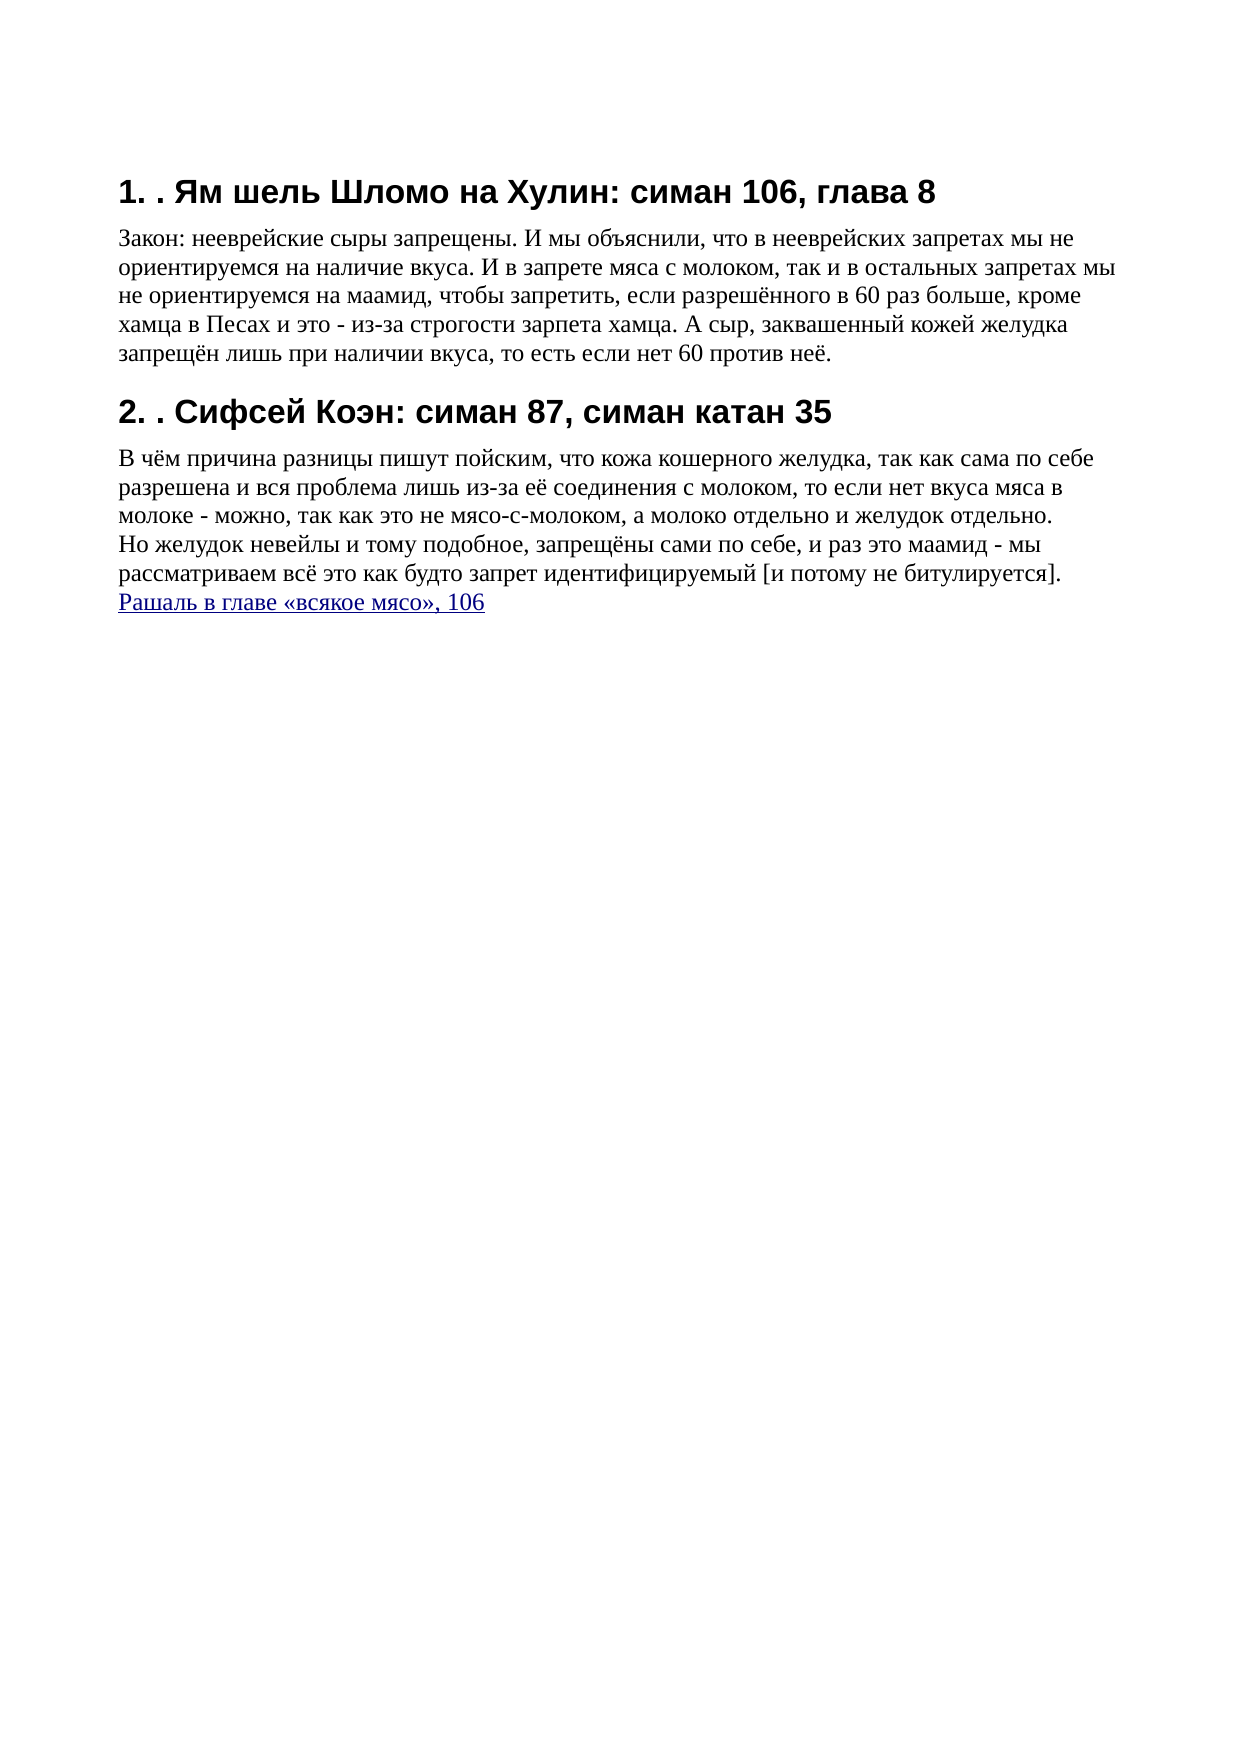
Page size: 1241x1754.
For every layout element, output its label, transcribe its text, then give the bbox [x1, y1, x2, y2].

text Закон: нееврейские сыры запрещены. И мы объяснили, что в нееврейских запретах мы не ориентируемся на наличие вкуса. И в запрете мяса с молоком, так и в остальных запретах мы не ориентируемся на маамид, чтобы запретить, если разрешённого в 60 раз больше, кроме хамца в Песах и это - из-за строгости зарпета хамца. А сыр, заквашенный кожей желудка запрещён лишь при наличии вкуса, то есть если нет 60 против неё. [118, 176, 1122, 319]
subtitle . Сифсей Коэн: симан 87, симан катан 35 [118, 319, 1122, 348]
text Рашаль в главе «всякое мясо», 106 [118, 492, 1122, 521]
text В чём причина разницы пишут пойским, что кожа кошерного желудка, так как сама по себе разрешена и вся проблема лишь из-за её соединения с молоком, то если нет вкуса мяса в молоке - можно, так как это не мясо-с-молоком, а молоко отдельно и желудок отдельно. [118, 348, 1122, 434]
subtitle . Ям шель Шломо на Хулин: симан 106, глава 8 [118, 147, 1122, 176]
text Но желудок невейлы и тому подобное, запрещёны сами по себе, и раз это маамид - мы рассматриваем всё это как будто запрет идентифицируемый [и потому не битулируется]. [118, 434, 1122, 492]
